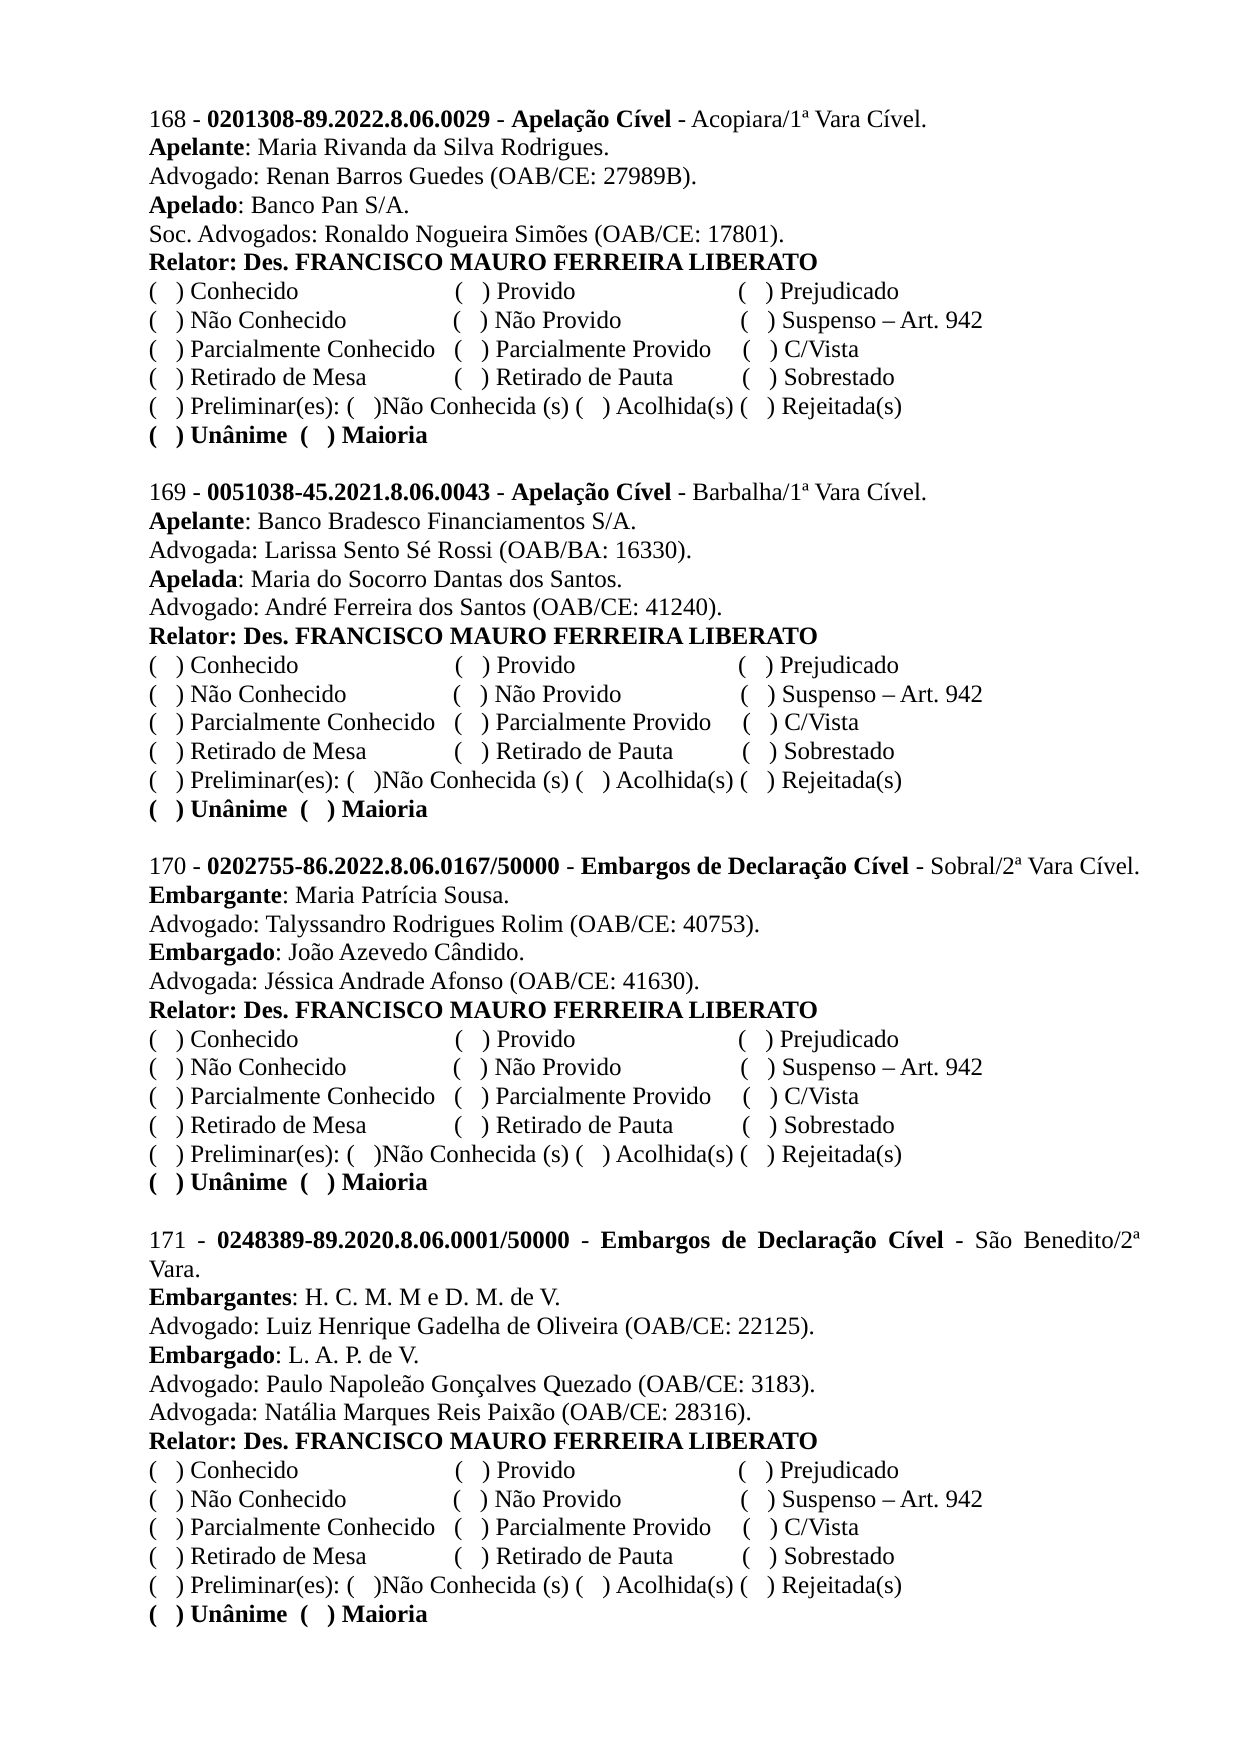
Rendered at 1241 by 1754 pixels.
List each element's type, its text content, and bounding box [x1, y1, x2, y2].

text ( ) Preliminar(es): ( )Não Conhecida (s) ( ) Acolhida(s) ( ) Rejeitada(s) [148, 1570, 1158, 1599]
text 170 - 0202755-86.2022.8.06.0167/50000 - Embargos de Declaração Cível - Sobral/2ª Vara Cível. Embargante: Maria Patrícia Sousa. [148, 851, 1140, 909]
text Advogado: Luiz Henrique Gadelha de Oliveira (OAB/CE: 22125). [148, 1311, 1140, 1340]
text ( ) Conhecido ( ) Provido ( ) Prejudicado [148, 650, 1141, 679]
text Apelante: Maria Rivanda da Silva Rodrigues. [148, 132, 1140, 161]
text ( ) Preliminar(es): ( )Não Conhecida (s) ( ) Acolhida(s) ( ) Rejeitada(s) [148, 391, 1158, 420]
text Relator: Des. FRANCISCO MAURO FERREIRA LIBERATO [148, 995, 1140, 1024]
text Relator: Des. FRANCISCO MAURO FERREIRA LIBERATO [148, 1426, 1140, 1455]
text ( ) Não Conhecido ( ) Não Provido ( ) Suspenso – Art. 942 [148, 305, 1158, 334]
text Advogado: André Ferreira dos Santos (OAB/CE: 41240). [148, 592, 1140, 621]
text ( ) Parcialmente Conhecido ( ) Parcialmente Provido ( ) C/Vista [148, 1081, 1158, 1110]
text ( ) Não Conhecido ( ) Não Provido ( ) Suspenso – Art. 942 [148, 1484, 1158, 1512]
text Soc. Advogados: Ronaldo Nogueira Simões (OAB/CE: 17801). [148, 219, 1140, 247]
text Embargado: João Azevedo Cândido. [148, 937, 1140, 966]
text ( ) Conhecido ( ) Provido ( ) Prejudicado [148, 1455, 1141, 1484]
text Advogado: Renan Barros Guedes (OAB/CE: 27989B). [148, 161, 1140, 190]
text Advogada: Natália Marques Reis Paixão (OAB/CE: 28316). [148, 1397, 1140, 1426]
text Apelante: Banco Bradesco Financiamentos S/A. [148, 506, 1140, 535]
text 168 - 0201308-89.2022.8.06.0029 - Apelação Cível - Acopiara/1ª Vara Cível. [148, 104, 1140, 132]
text ( ) Retirado de Mesa ( ) Retirado de Pauta ( ) Sobrestado [148, 1541, 1158, 1570]
text ( ) Parcialmente Conhecido ( ) Parcialmente Provido ( ) C/Vista [148, 334, 1158, 362]
text ( ) Unânime ( ) Maioria [148, 794, 1158, 822]
text ( ) Retirado de Mesa ( ) Retirado de Pauta ( ) Sobrestado [148, 736, 1158, 765]
text 171 - 0248389-89.2020.8.06.0001/50000 - Embargos de Declaração Cível - São Benedito/2ª Vara. [148, 1225, 1140, 1282]
text Apelado: Banco Pan S/A. [148, 190, 1140, 219]
text ( ) Parcialmente Conhecido ( ) Parcialmente Provido ( ) C/Vista [148, 1512, 1158, 1541]
text Advogado: Talyssandro Rodrigues Rolim (OAB/CE: 40753). [148, 909, 1140, 937]
text Apelada: Maria do Socorro Dantas dos Santos. [148, 564, 1140, 592]
text ( ) Conhecido ( ) Provido ( ) Prejudicado [148, 276, 1141, 305]
text ( ) Unânime ( ) Maioria [148, 1599, 1158, 1627]
text Embargantes: H. C. M. M e D. M. de V. [148, 1282, 1140, 1311]
text Advogada: Jéssica Andrade Afonso (OAB/CE: 41630). [148, 966, 1140, 995]
text Advogada: Larissa Sento Sé Rossi (OAB/BA: 16330). [148, 535, 1140, 564]
text Advogado: Paulo Napoleão Gonçalves Quezado (OAB/CE: 3183). [148, 1369, 1140, 1397]
text ( ) Não Conhecido ( ) Não Provido ( ) Suspenso – Art. 942 [148, 1052, 1158, 1081]
text ( ) Preliminar(es): ( )Não Conhecida (s) ( ) Acolhida(s) ( ) Rejeitada(s) [148, 1139, 1158, 1167]
text Embargado: L. A. P. de V. [148, 1340, 1140, 1369]
text 169 - 0051038-45.2021.8.06.0043 - Apelação Cível - Barbalha/1ª Vara Cível. [148, 477, 1140, 506]
text Relator: Des. FRANCISCO MAURO FERREIRA LIBERATO [148, 621, 1140, 650]
text ( ) Parcialmente Conhecido ( ) Parcialmente Provido ( ) C/Vista [148, 707, 1158, 736]
text ( ) Retirado de Mesa ( ) Retirado de Pauta ( ) Sobrestado [148, 1110, 1158, 1139]
text Relator: Des. FRANCISCO MAURO FERREIRA LIBERATO [148, 247, 1140, 276]
text ( ) Preliminar(es): ( )Não Conhecida (s) ( ) Acolhida(s) ( ) Rejeitada(s) [148, 765, 1158, 794]
text ( ) Unânime ( ) Maioria [148, 1167, 1158, 1196]
text ( ) Conhecido ( ) Provido ( ) Prejudicado [148, 1024, 1141, 1052]
text ( ) Não Conhecido ( ) Não Provido ( ) Suspenso – Art. 942 [148, 679, 1158, 707]
text ( ) Retirado de Mesa ( ) Retirado de Pauta ( ) Sobrestado [148, 362, 1158, 391]
text ( ) Unânime ( ) Maioria [148, 420, 1158, 449]
